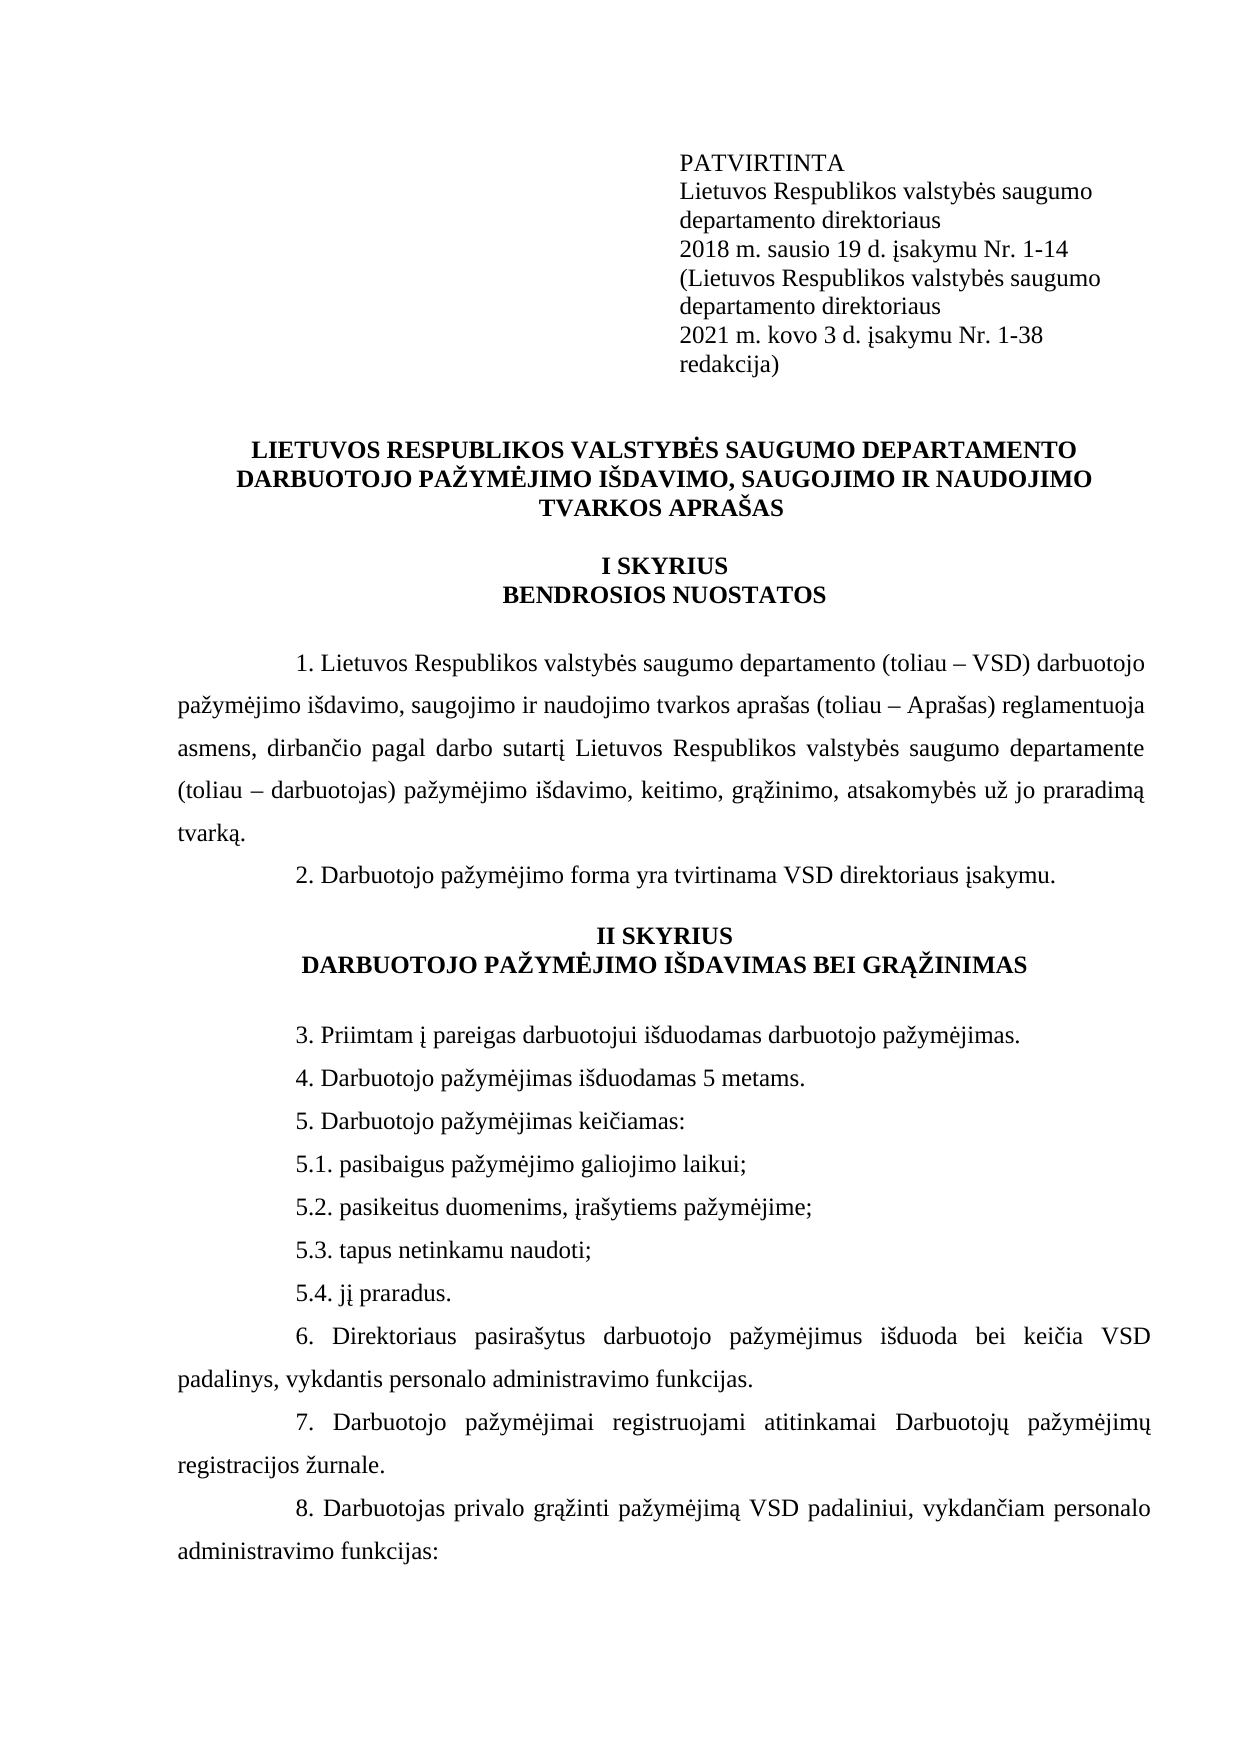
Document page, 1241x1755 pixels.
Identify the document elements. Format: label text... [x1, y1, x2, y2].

text I SKYRIUS [177, 551, 1152, 580]
text 7. Darbuotojo pažymėjimai registruojami atitinkamai Darbuotojų pažymėjimų registracijos žurnale. [177, 1396, 1152, 1482]
text redakcija) [679, 349, 1152, 378]
text 5.4. jį praradus. [177, 1267, 1152, 1310]
text 5. Darbuotojo pažymėjimas keičiamas: [177, 1095, 1152, 1138]
text 5.1. pasibaigus pažymėjimo galiojimo laikui; [177, 1138, 1152, 1181]
text 3. Priimtam į pareigas darbuotojui išduodamas darbuotojo pažymėjimas. [177, 1009, 1145, 1052]
text (Lietuvos Respublikos valstybės saugumo [679, 263, 1152, 291]
text 2018 m. sausio 19 d. įsakymu Nr. 1-14 [679, 234, 1152, 263]
text BENDROSIOS NUOSTATOS [177, 580, 1152, 608]
text Lietuvos Respublikos valstybės saugumo [679, 176, 1152, 205]
text 6. Direktoriaus pasirašytus darbuotojo pažymėjimus išduoda bei keičia VSD padalinys, vykdantis personalo administravimo funkcijas. [177, 1310, 1152, 1396]
text 4. Darbuotojo pažymėjimas išduodamas 5 metams. [186, 1052, 1152, 1095]
text DARBUOTOJO PAŽYMĖJIMO IŠDAVIMAS BEI GRĄŽINIMAS [177, 950, 1152, 980]
text PATVIRTINTA [679, 148, 1152, 176]
text 8. Darbuotojas privalo grąžinti pažymėjimą VSD padaliniui, vykdančiam personalo administravimo funkcijas: [177, 1482, 1152, 1568]
text II SKYRIUS [177, 921, 1152, 950]
text 5.3. tapus netinkamu naudoti; [177, 1224, 1152, 1267]
text departamento direktoriaus [679, 205, 1152, 234]
text 5.2. pasikeitus duomenims, įrašytiems pažymėjime; [177, 1181, 1152, 1224]
text 2. Darbuotojo pažymėjimo forma yra tvirtinama VSD direktoriaus įsakymu. [177, 850, 1145, 892]
text 1. Lietuvos Respublikos valstybės saugumo departamento (toliau – VSD) darbuotojo pažymėjimo išdavimo, saugojimo ir naudojimo tvarkos aprašas (toliau – Aprašas) reglamentuoja asmens, dirbančio pagal darbo sutartį Lietuvos Respublikos valstybės saugumo departamente (toliau – darbuotojas) pažymėjimo išdavimo, keitimo, grąžinimo, atsakomybės už jo praradimą tvarką. [177, 637, 1145, 850]
text 2021 m. kovo 3 d. įsakymu Nr. 1-38 [679, 320, 1152, 349]
text departamento direktoriaus [679, 291, 1152, 320]
text LIETUVOS RESPUBLIKOS VALSTYBĖS SAUGUMO DEPARTAMENTO DARBUOTOJO PAŽYMĖJIMO IŠDAVIMO, SAUGOJIMO IR NAUDOJIMO TVARKOS APRAŠAS [177, 435, 1152, 522]
